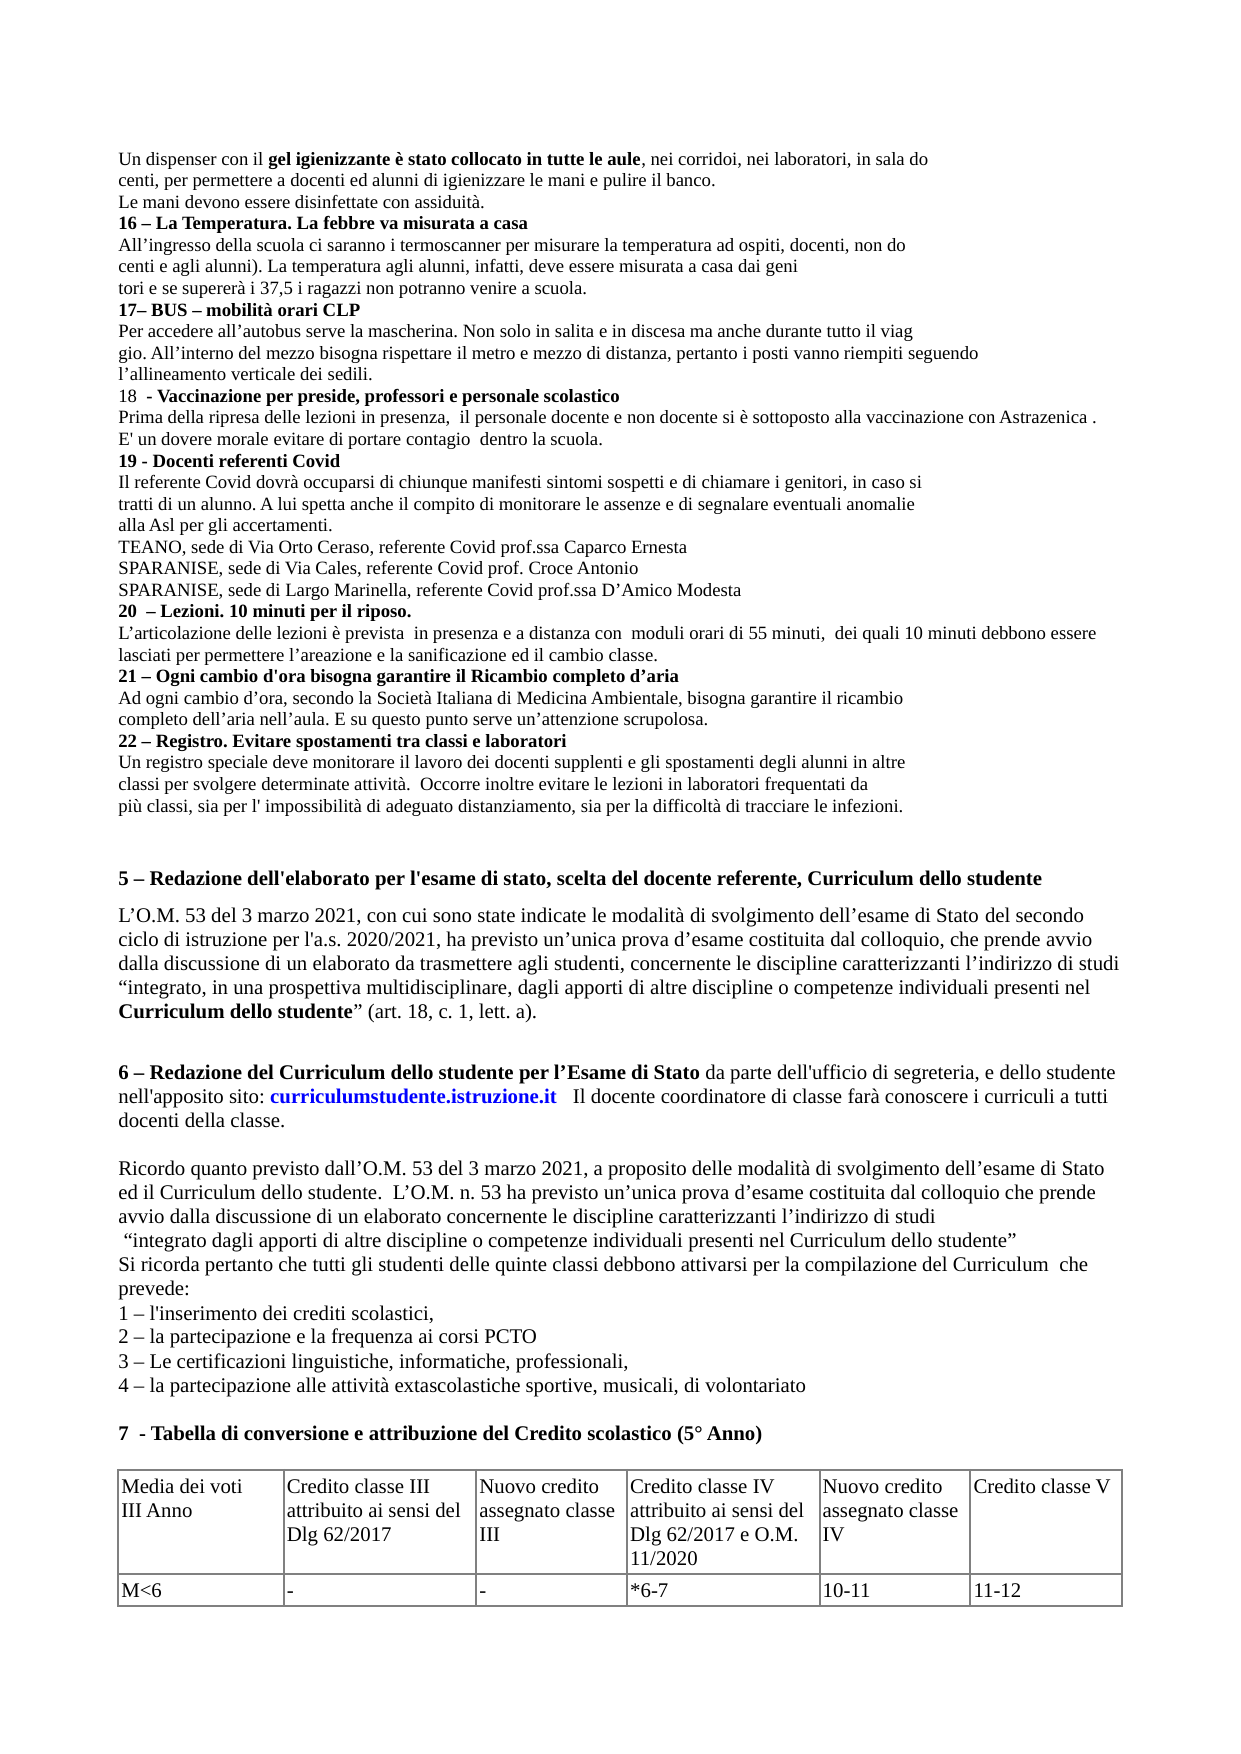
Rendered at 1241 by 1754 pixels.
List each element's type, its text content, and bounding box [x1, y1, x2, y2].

text Ad ogni cambio d’ora, secondo la Società Italiana di Medicina Ambientale, bisogna garantire il ricambio [118, 687, 1122, 708]
table_cell *6-7 [628, 1575, 819, 1605]
table_cell M<6 [119, 1575, 283, 1605]
text “integrato dagli apporti di altre discipline o competenze individuali presenti nel Curriculum dello studente” Si ricorda pertanto che tutti gli studenti delle quinte classi debbono attivarsi per la compilazione del Curriculum che prevede: [118, 1228, 1122, 1300]
text L’O.M. 53 del 3 marzo 2021, con cui sono state indicate le modalità di svolgimento dell’esame di Stato del secondo ciclo di istruzione per l'a.s. 2020/2021, ha previsto un’unica prova d’esame costituita dal colloquio, che prende avvio dalla discussione di un elaborato da trasmettere agli studenti, concernente le discipline caratterizzanti l’indirizzo di studi “integrato, in una prospettiva multidisciplinare, dagli apporti di altre discipline o competenze individuali presenti nel Curriculum dello studente” (art. 18, c. 1, lett. a). [118, 903, 1122, 1023]
table_header Nuovo credito assegnato classe IV [821, 1471, 969, 1573]
text 6 – Redazione del Curriculum dello studente per l’Esame di Stato da parte dell'ufficio di segreteria, e dello studente nell'apposito sito: curriculumstudente.istruzione.it Il docente coordinatore di classe farà conoscere i curriculi a tutti docenti della classe. [118, 1060, 1122, 1132]
text 4 – la partecipazione alle attività extascolastiche sportive, musicali, di volontariato [118, 1373, 1122, 1397]
table_header Credito classe III attribuito ai sensi del Dlg 62/2017 [285, 1471, 475, 1573]
text più classi, sia per l' impossibilità di adeguato distanziamento, sia per la difficoltà di tracciare le infezioni. [118, 794, 1122, 816]
table_cell - [285, 1575, 475, 1605]
text classi per svolgere determinate attività. Occorre inoltre evitare le lezioni in laboratori frequentati da [118, 773, 1122, 794]
text 17– BUS – mobilità orari CLP [118, 298, 1122, 320]
text tori e se supererà i 37,5 i ragazzi non potranno venire a scuola. [118, 277, 1122, 298]
text Per accedere all’autobus serve la mascherina. Non solo in salita e in discesa ma anche durante tutto il viag [118, 320, 1122, 342]
text TEANO, sede di Via Orto Ceraso, referente Covid prof.ssa Caparco Ernesta [118, 536, 1122, 557]
text 20 – Lezioni. 10 minuti per il riposo. [118, 600, 1122, 622]
table_cell 11-12 [971, 1575, 1121, 1605]
text centi e agli alunni). La temperatura agli alunni, infatti, deve essere misurata a casa dai geni [118, 255, 1122, 277]
table_header Credito classe IV attribuito ai sensi del Dlg 62/2017 e O.M. 11/2020 [628, 1471, 819, 1573]
text Ricordo quanto previsto dall’O.M. 53 del 3 marzo 2021, a proposito delle modalità di svolgimento dell’esame di Stato ed il Curriculum dello studente. L’O.M. n. 53 ha previsto un’unica prova d’esame costituita dal colloquio che prende avvio dalla discussione di un elaborato concernente le discipline caratterizzanti l’indirizzo di studi [118, 1156, 1122, 1228]
text 21 – Ogni cambio d'ora bisogna garantire il Ricambio completo d’aria [118, 665, 1122, 687]
text completo dell’aria nell’aula. E su questo punto serve un’attenzione scrupolosa. [118, 708, 1122, 730]
table_cell - [477, 1575, 626, 1605]
text 1 – l'inserimento dei crediti scolastici, [118, 1300, 1122, 1324]
text Un dispenser con il gel igienizzante è stato collocato in tutte le aule, nei corridoi, nei laboratori, in sala do [118, 148, 1122, 169]
text SPARANISE, sede di Via Cales, referente Covid prof. Croce Antonio [118, 557, 1122, 579]
text Il referente Covid dovrà occuparsi di chiunque manifesti sintomi sospetti e di chiamare i genitori, in caso si [118, 471, 1122, 493]
text 7 - Tabella di conversione e attribuzione del Credito scolastico (5° Anno) [118, 1421, 1122, 1445]
text All’ingresso della scuola ci saranno i termoscanner per misurare la temperatura ad ospiti, docenti, non do [118, 234, 1122, 255]
text 16 – La Temperatura. La febbre va misurata a casa [118, 212, 1122, 234]
table_header Media dei voti III Anno [119, 1471, 283, 1573]
text tratti di un alunno. A lui spetta anche il compito di monitorare le assenze e di segnalare eventuali anomalie [118, 493, 1122, 514]
text SPARANISE, sede di Largo Marinella, referente Covid prof.ssa D’Amico Modesta [118, 579, 1122, 600]
table_header Credito classe V [971, 1471, 1121, 1573]
text 3 – Le certificazioni linguistiche, informatiche, professionali, [118, 1348, 1122, 1373]
text Prima della ripresa delle lezioni in presenza, il personale docente e non docente si è sottoposto alla vaccinazione con Astrazenica . E' un dovere morale evitare di portare contagio dentro la scuola. [118, 406, 1122, 449]
text gio. All’interno del mezzo bisogna rispettare il metro e mezzo di distanza, pertanto i posti vanno riempiti seguendo [118, 342, 1122, 363]
text L’articolazione delle lezioni è prevista in presenza e a distanza con moduli orari di 55 minuti, dei quali 10 minuti debbono essere lasciati per permettere l’areazione e la sanificazione ed il cambio classe. [118, 622, 1122, 665]
text Un registro speciale deve monitorare il lavoro dei docenti supplenti e gli spostamenti degli alunni in altre [118, 751, 1122, 773]
text 22 – Registro. Evitare spostamenti tra classi e laboratori [118, 730, 1122, 751]
text 5 – Redazione dell'elaborato per l'esame di stato, scelta del docente referente, Curriculum dello studente [118, 866, 1122, 890]
text alla Asl per gli accertamenti. [118, 514, 1122, 536]
text l’allineamento verticale dei sedili. 18 - Vaccinazione per preside, professori e personale scolastico [118, 363, 1122, 406]
text centi, per permettere a docenti ed alunni di igienizzare le mani e pulire il banco. Le mani devono essere disinfettate con assiduità. [118, 169, 1122, 212]
table_cell 10-11 [821, 1575, 969, 1605]
text 2 – la partecipazione e la frequenza ai corsi PCTO [118, 1324, 1122, 1348]
table_header Nuovo credito assegnato classe III [477, 1471, 626, 1573]
text 19 - Docenti referenti Covid [118, 449, 1122, 471]
